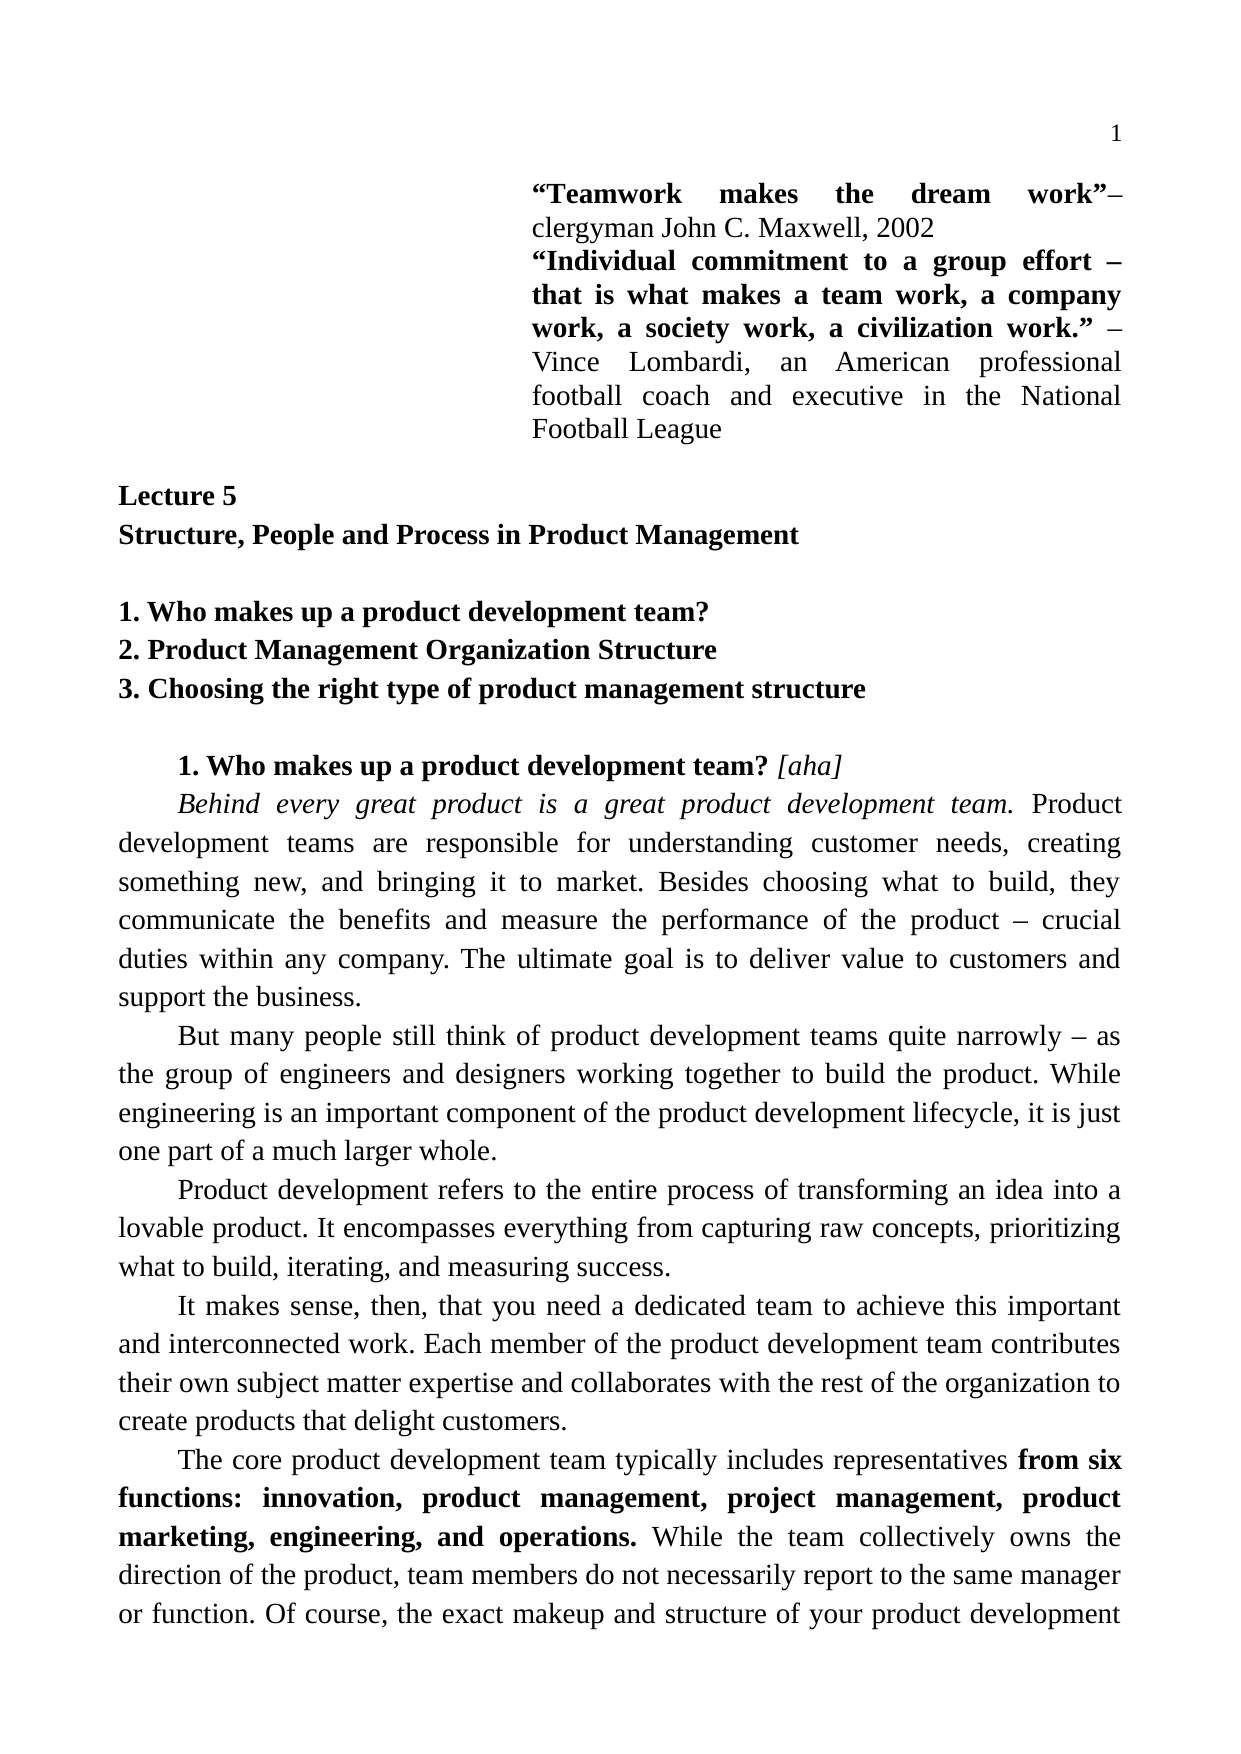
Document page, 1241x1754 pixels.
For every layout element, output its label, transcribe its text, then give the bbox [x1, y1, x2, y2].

text 3. Choosing the right type of product management structure [118, 671, 1122, 704]
text 1. Who makes up a product development team? [aha] [118, 748, 1122, 782]
text 1. Who makes up a product development team? [118, 594, 1122, 627]
text But many people still think of product development teams quite narrowly – as the group of engineers and designers working together to build the product. While engineering is an important component of the product development lifecycle, it is just one part of a much larger whole. [118, 1018, 1122, 1167]
text It makes sense, then, that you need a dedicated team to achieve this important and interconnected work. Each member of the product development team contributes their own subject matter expertise and collaborates with the rest of the organization to create products that delight customers. [118, 1288, 1122, 1437]
text Product development refers to the entire process of transforming an idea into a lovable product. It encompasses everything from capturing raw concepts, prioritizing what to build, iterating, and measuring success. [118, 1172, 1122, 1283]
text 2. Product Management Organization Structure [118, 632, 1122, 666]
text Structure, People and Process in Product Management [118, 517, 1122, 550]
text Lecture 5 [118, 478, 1122, 512]
text “Individual commitment to a group effort – that is what makes a team work, a company work, a society work, a civilization work.” – Vince Lombardi, an American professional football coach and executive in the National Football League [532, 243, 1122, 445]
text Behind every great product is a great product development team. Product development teams are responsible for understanding customer needs, creating something new, and bringing it to market. Besides choosing what to build, they communicate the benefits and measure the performance of the product – crucial duties within any company. The ultimate goal is to deliver value to customers and support the business. [118, 787, 1122, 1013]
text The core product development team typically includes representatives from six functions: innovation, product management, project management, product marketing, engineering, and operations. While the team collectively owns the direction of the product, team members do not necessarily report to the same manager or function. Of course, the exact makeup and structure of your product development [118, 1442, 1122, 1629]
text “Teamwork makes the dream work”– clergyman John C. Maxwell, 2002 [532, 176, 1122, 243]
